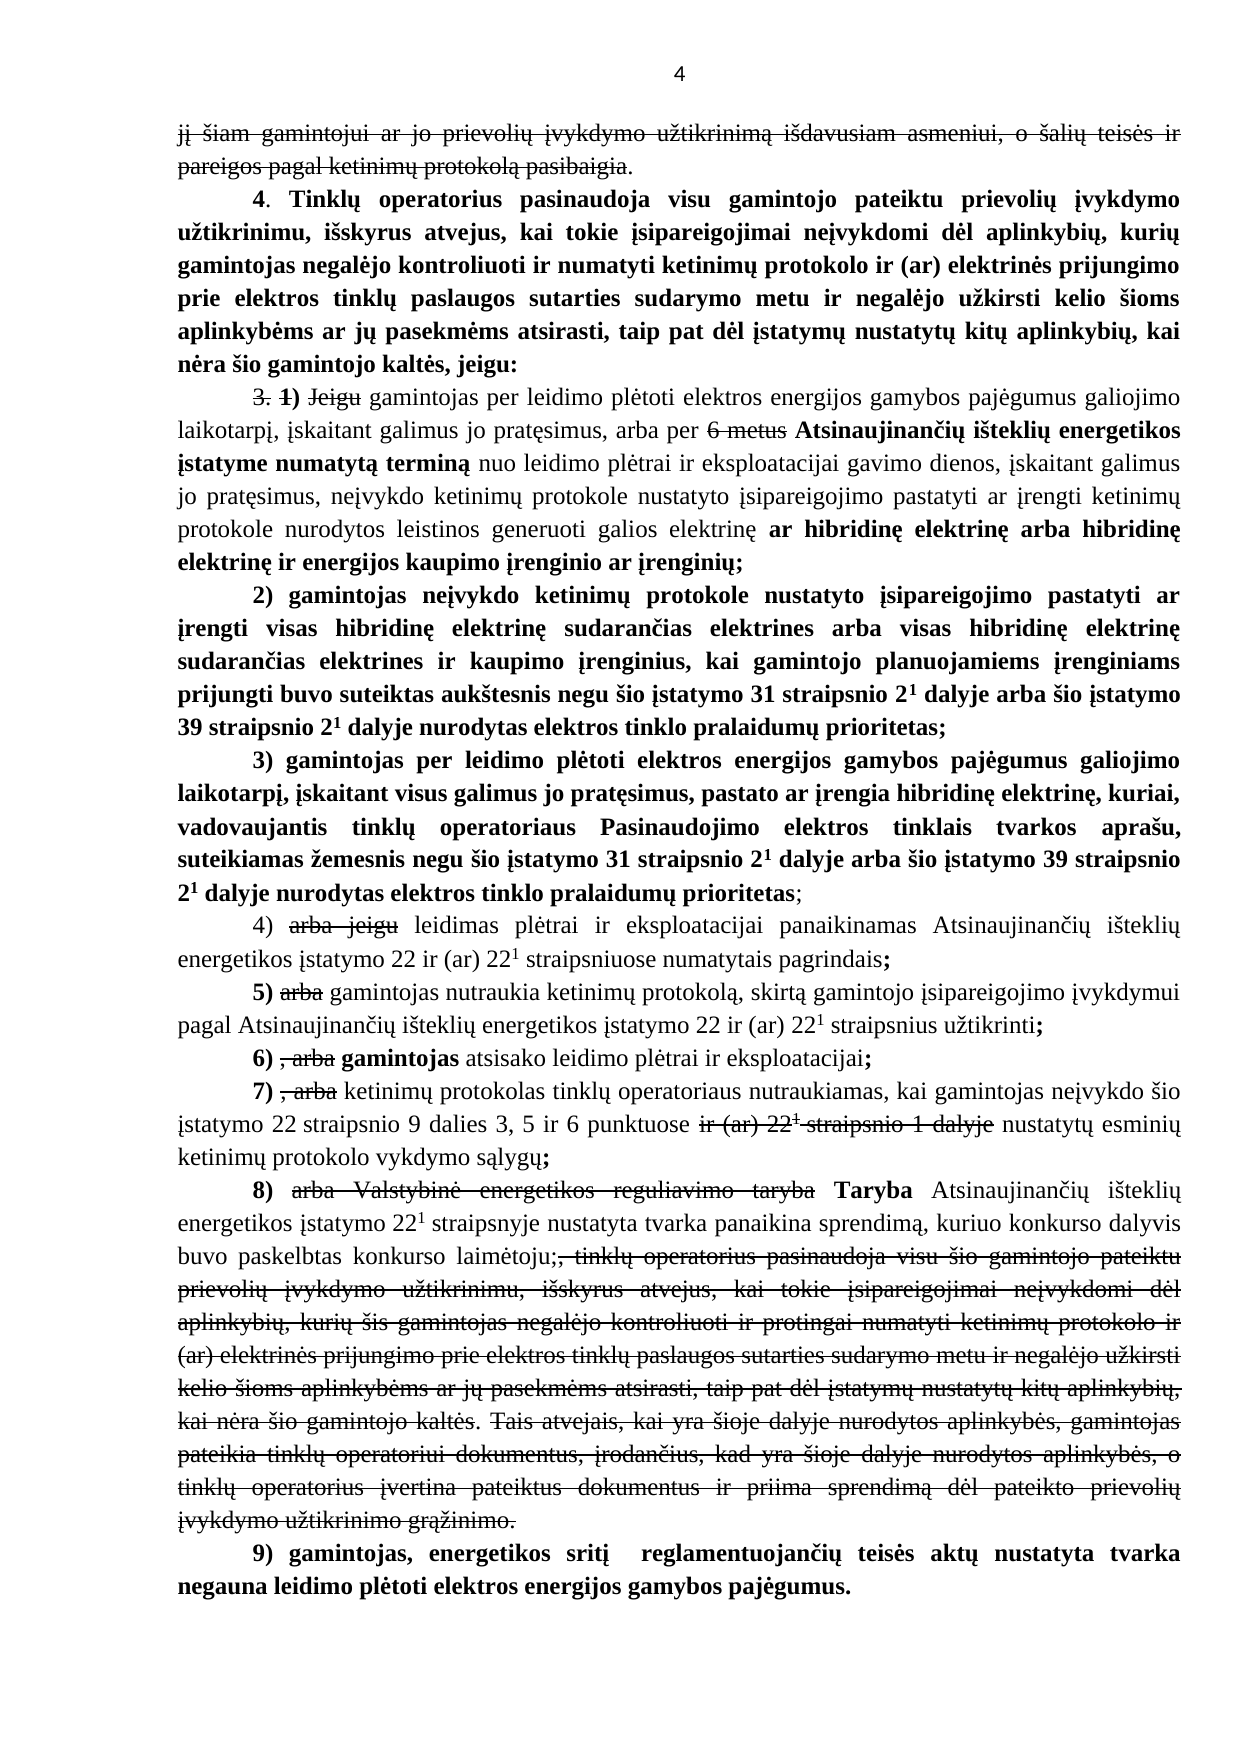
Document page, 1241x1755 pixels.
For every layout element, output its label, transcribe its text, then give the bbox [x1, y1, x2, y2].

text 8) arba Valstybinė energetikos reguliavimo taryba Taryba Atsinaujinančių išteklių energetikos įstatymo 221 straipsnyje nustatyta tvarka panaikina sprendimą, kuriuo konkurso dalyvis buvo paskelbtas konkurso laimėtoju;, tinklų operatorius pasinaudoja visu šio gamintojo pateiktu prievolių įvykdymo užtikrinimu, išskyrus atvejus, kai tokie įsipareigojimai neįvykdomi dėl aplinkybių, kurių šis gamintojas negalėjo kontroliuoti ir protingai numatyti ketinimų protokolo ir (ar) elektrinės prijungimo prie elektros tinklų paslaugos sutarties sudarymo metu ir negalėjo užkirsti kelio šioms aplinkybėms ar jų pasekmėms atsirasti, taip pat dėl įstatymų nustatytų kitų aplinkybių, kai nėra šio gamintojo kaltės. Tais atvejais, kai yra šioje dalyje nurodytos aplinkybės, gamintojas pateikia tinklų operatoriui dokumentus, įrodančius, kad yra šioje dalyje nurodytos aplinkybės, o tinklų operatorius įvertina pateiktus dokumentus ir priima sprendimą dėl pateikto prievolių įvykdymo užtikrinimo grąžinimo. [177, 1357, 1181, 1388]
text 8) arba Valstybinė energetikos reguliavimo taryba Taryba Atsinaujinančių išteklių energetikos įstatymo 221 straipsnyje nustatyta tvarka panaikina sprendimą, kuriuo konkurso dalyvis buvo paskelbtas konkurso laimėtoju;, tinklų operatorius pasinaudoja visu šio gamintojo pateiktu prievolių įvykdymo užtikrinimu, išskyrus atvejus, kai tokie įsipareigojimai neįvykdomi dėl aplinkybių, kurių šis gamintojas negalėjo kontroliuoti ir protingai numatyti ketinimų protokolo ir (ar) elektrinės prijungimo prie elektros tinklų paslaugos sutarties sudarymo metu ir negalėjo užkirsti kelio šioms aplinkybėms ar jų pasekmėms atsirasti, taip pat dėl įstatymų nustatytų kitų aplinkybių, kai nėra šio gamintojo kaltės. Tais atvejais, kai yra šioje dalyje nurodytos aplinkybės, gamintojas pateikia tinklų operatoriui dokumentus, įrodančius, kad yra šioje dalyje nurodytos aplinkybės, o tinklų operatorius įvertina pateiktus dokumentus ir priima sprendimą dėl pateikto prievolių įvykdymo užtikrinimo grąžinimo. [177, 1389, 1181, 1454]
text 8) arba Valstybinė energetikos reguliavimo taryba Taryba Atsinaujinančių išteklių energetikos įstatymo 221 straipsnyje nustatyta tvarka panaikina sprendimą, kuriuo konkurso dalyvis buvo paskelbtas konkurso laimėtoju;, tinklų operatorius pasinaudoja visu šio gamintojo pateiktu prievolių įvykdymo užtikrinimu, išskyrus atvejus, kai tokie įsipareigojimai neįvykdomi dėl aplinkybių, kurių šis gamintojas negalėjo kontroliuoti ir protingai numatyti ketinimų protokolo ir (ar) elektrinės prijungimo prie elektros tinklų paslaugos sutarties sudarymo metu ir negalėjo užkirsti kelio šioms aplinkybėms ar jų pasekmėms atsirasti, taip pat dėl įstatymų nustatytų kitų aplinkybių, kai nėra šio gamintojo kaltės. Tais atvejais, kai yra šioje dalyje nurodytos aplinkybės, gamintojas pateikia tinklų operatoriui dokumentus, įrodančius, kad yra šioje dalyje nurodytos aplinkybės, o tinklų operatorius įvertina pateiktus dokumentus ir priima sprendimą dėl pateikto prievolių įvykdymo užtikrinimo grąžinimo. [177, 1175, 1181, 1289]
text 2) jeigu gamintojas, dalyvaujantis Atsinaujinančių išteklių energetikos įstatymo 20 straipsnio 4 dalyje nurodytame skatinimo kvotų paskirstymo aukcione ar Atsinaujinančių išteklių energetikos įstatymo 22 ir (ar) 221 straipsniuose nurodytuose konkursuose, nelaimi šio skatinimo kvotų paskirstymo aukciono ar konkurso arba atsisako juose dalyvauti, tinklų operatorius, gavęs gamintojo prašymą, atsisako savo teisių pagal gamintojo prievolių įvykdymo užtikrinimą ir grąžina jį šiam gamintojui ar jo prievolių įvykdymo užtikrinimą išdavusiam asmeniui, o šalių teisės ir pareigos pagal ketinimų protokolą pasibaigia. [177, 135, 1181, 180]
text 2) jeigu gamintojas, dalyvaujantis Atsinaujinančių išteklių energetikos įstatymo 20 straipsnio 4 dalyje nurodytame skatinimo kvotų paskirstymo aukcione ar Atsinaujinančių išteklių energetikos įstatymo 22 ir (ar) 221 straipsniuose nurodytuose konkursuose, nelaimi šio skatinimo kvotų paskirstymo aukciono ar konkurso arba atsisako juose dalyvauti, tinklų operatorius, gavęs gamintojo prašymą, atsisako savo teisių pagal gamintojo prievolių įvykdymo užtikrinimą ir grąžina jį šiam gamintojui ar jo prievolių įvykdymo užtikrinimą išdavusiam asmeniui, o šalių teisės ir pareigos pagal ketinimų protokolą pasibaigia. [177, 118, 1181, 134]
text 7) , arba ketinimų protokolas tinklų operatoriaus nutraukiamas, kai gamintojas neįvykdo šio įstatymo 22 straipsnio 9 dalies 3, 5 ir 6 punktuose ir (ar) 221 straipsnio 1 dalyje nustatytų esminių ketinimų protokolo vykdymo sąlygų; [177, 1076, 1181, 1171]
text 2) gamintojas neįvykdo ketinimų protokole nustatyto įsipareigojimo pastatyti ar įrengti visas hibridinę elektrinę sudarančias elektrines arba visas hibridinę elektrinę sudarančias elektrines ir kaupimo įrenginius, kai gamintojo planuojamiems įrenginiams prijungti buvo suteiktas aukštesnis negu šio įstatymo 31 straipsnio 21 dalyje arba šio įstatymo 39 straipsnio 21 dalyje nurodytas elektros tinklo pralaidumų prioritetas; [177, 580, 1181, 741]
text 8) arba Valstybinė energetikos reguliavimo taryba Taryba Atsinaujinančių išteklių energetikos įstatymo 221 straipsnyje nustatyta tvarka panaikina sprendimą, kuriuo konkurso dalyvis buvo paskelbtas konkurso laimėtoju;, tinklų operatorius pasinaudoja visu šio gamintojo pateiktu prievolių įvykdymo užtikrinimu, išskyrus atvejus, kai tokie įsipareigojimai neįvykdomi dėl aplinkybių, kurių šis gamintojas negalėjo kontroliuoti ir protingai numatyti ketinimų protokolo ir (ar) elektrinės prijungimo prie elektros tinklų paslaugos sutarties sudarymo metu ir negalėjo užkirsti kelio šioms aplinkybėms ar jų pasekmėms atsirasti, taip pat dėl įstatymų nustatytų kitų aplinkybių, kai nėra šio gamintojo kaltės. Tais atvejais, kai yra šioje dalyje nurodytos aplinkybės, gamintojas pateikia tinklų operatoriui dokumentus, įrodančius, kad yra šioje dalyje nurodytos aplinkybės, o tinklų operatorius įvertina pateiktus dokumentus ir priima sprendimą dėl pateikto prievolių įvykdymo užtikrinimo grąžinimo. [177, 1323, 1181, 1356]
text 8) arba Valstybinė energetikos reguliavimo taryba Taryba Atsinaujinančių išteklių energetikos įstatymo 221 straipsnyje nustatyta tvarka panaikina sprendimą, kuriuo konkurso dalyvis buvo paskelbtas konkurso laimėtoju;, tinklų operatorius pasinaudoja visu šio gamintojo pateiktu prievolių įvykdymo užtikrinimu, išskyrus atvejus, kai tokie įsipareigojimai neįvykdomi dėl aplinkybių, kurių šis gamintojas negalėjo kontroliuoti ir protingai numatyti ketinimų protokolo ir (ar) elektrinės prijungimo prie elektros tinklų paslaugos sutarties sudarymo metu ir negalėjo užkirsti kelio šioms aplinkybėms ar jų pasekmėms atsirasti, taip pat dėl įstatymų nustatytų kitų aplinkybių, kai nėra šio gamintojo kaltės. Tais atvejais, kai yra šioje dalyje nurodytos aplinkybės, gamintojas pateikia tinklų operatoriui dokumentus, įrodančius, kad yra šioje dalyje nurodytos aplinkybės, o tinklų operatorius įvertina pateiktus dokumentus ir priima sprendimą dėl pateikto prievolių įvykdymo užtikrinimo grąžinimo. [177, 1455, 1181, 1488]
text 6) , arba gamintojas atsisako leidimo plėtrai ir eksploatacijai; [177, 1043, 1181, 1071]
text 9) gamintojas, energetikos sritį reglamentuojančių teisės aktų nustatyta tvarka negauna leidimo plėtoti elektros energijos gamybos pajėgumus. [177, 1538, 1181, 1600]
text 5) arba gamintojas nutraukia ketinimų protokolą, skirtą gamintojo įsipareigojimo įvykdymui pagal Atsinaujinančių išteklių energetikos įstatymo 22 ir (ar) 221 straipsnius užtikrinti; [177, 977, 1181, 1038]
text 8) arba Valstybinė energetikos reguliavimo taryba Taryba Atsinaujinančių išteklių energetikos įstatymo 221 straipsnyje nustatyta tvarka panaikina sprendimą, kuriuo konkurso dalyvis buvo paskelbtas konkurso laimėtoju;, tinklų operatorius pasinaudoja visu šio gamintojo pateiktu prievolių įvykdymo užtikrinimu, išskyrus atvejus, kai tokie įsipareigojimai neįvykdomi dėl aplinkybių, kurių šis gamintojas negalėjo kontroliuoti ir protingai numatyti ketinimų protokolo ir (ar) elektrinės prijungimo prie elektros tinklų paslaugos sutarties sudarymo metu ir negalėjo užkirsti kelio šioms aplinkybėms ar jų pasekmėms atsirasti, taip pat dėl įstatymų nustatytų kitų aplinkybių, kai nėra šio gamintojo kaltės. Tais atvejais, kai yra šioje dalyje nurodytos aplinkybės, gamintojas pateikia tinklų operatoriui dokumentus, įrodančius, kad yra šioje dalyje nurodytos aplinkybės, o tinklų operatorius įvertina pateiktus dokumentus ir priima sprendimą dėl pateikto prievolių įvykdymo užtikrinimo grąžinimo. [177, 1489, 1181, 1534]
text 8) arba Valstybinė energetikos reguliavimo taryba Taryba Atsinaujinančių išteklių energetikos įstatymo 221 straipsnyje nustatyta tvarka panaikina sprendimą, kuriuo konkurso dalyvis buvo paskelbtas konkurso laimėtoju;, tinklų operatorius pasinaudoja visu šio gamintojo pateiktu prievolių įvykdymo užtikrinimu, išskyrus atvejus, kai tokie įsipareigojimai neįvykdomi dėl aplinkybių, kurių šis gamintojas negalėjo kontroliuoti ir protingai numatyti ketinimų protokolo ir (ar) elektrinės prijungimo prie elektros tinklų paslaugos sutarties sudarymo metu ir negalėjo užkirsti kelio šioms aplinkybėms ar jų pasekmėms atsirasti, taip pat dėl įstatymų nustatytų kitų aplinkybių, kai nėra šio gamintojo kaltės. Tais atvejais, kai yra šioje dalyje nurodytos aplinkybės, gamintojas pateikia tinklų operatoriui dokumentus, įrodančius, kad yra šioje dalyje nurodytos aplinkybės, o tinklų operatorius įvertina pateiktus dokumentus ir priima sprendimą dėl pateikto prievolių įvykdymo užtikrinimo grąžinimo. [177, 1290, 1181, 1322]
text 4) arba jeigu leidimas plėtrai ir eksploatacijai panaikinamas Atsinaujinančių išteklių energetikos įstatymo 22 ir (ar) 221 straipsniuose numatytais pagrindais; [177, 911, 1181, 972]
text 3. 1) Jeigu gamintojas per leidimo plėtoti elektros energijos gamybos pajėgumus galiojimo laikotarpį, įskaitant galimus jo pratęsimus, arba per 6 metus Atsinaujinančių išteklių energetikos įstatyme numatytą terminą nuo leidimo plėtrai ir eksploatacijai gavimo dienos, įskaitant galimus jo pratęsimus, neįvykdo ketinimų protokole nustatyto įsipareigojimo pastatyti ar įrengti ketinimų protokole nurodytos leistinos generuoti galios elektrinę ar hibridinę elektrinę arba hibridinę elektrinę ir energijos kaupimo įrenginio ar įrenginių; [177, 382, 1181, 576]
text 4. Tinklų operatorius pasinaudoja visu gamintojo pateiktu prievolių įvykdymo užtikrinimu, išskyrus atvejus, kai tokie įsipareigojimai neįvykdomi dėl aplinkybių, kurių gamintojas negalėjo kontroliuoti ir numatyti ketinimų protokolo ir (ar) elektrinės prijungimo prie elektros tinklų paslaugos sutarties sudarymo metu ir negalėjo užkirsti kelio šioms aplinkybėms ar jų pasekmėms atsirasti, taip pat dėl įstatymų nustatytų kitų aplinkybių, kai nėra šio gamintojo kaltės, jeigu: [177, 184, 1181, 378]
text 3) gamintojas per leidimo plėtoti elektros energijos gamybos pajėgumus galiojimo laikotarpį, įskaitant visus galimus jo pratęsimus, pastato ar įrengia hibridinę elektrinę, kuriai, vadovaujantis tinklų operatoriaus Pasinaudojimo elektros tinklais tvarkos aprašu, suteikiamas žemesnis negu šio įstatymo 31 straipsnio 21 dalyje arba šio įstatymo 39 straipsnio 21 dalyje nurodytas elektros tinklo pralaidumų prioritetas; [177, 746, 1181, 906]
